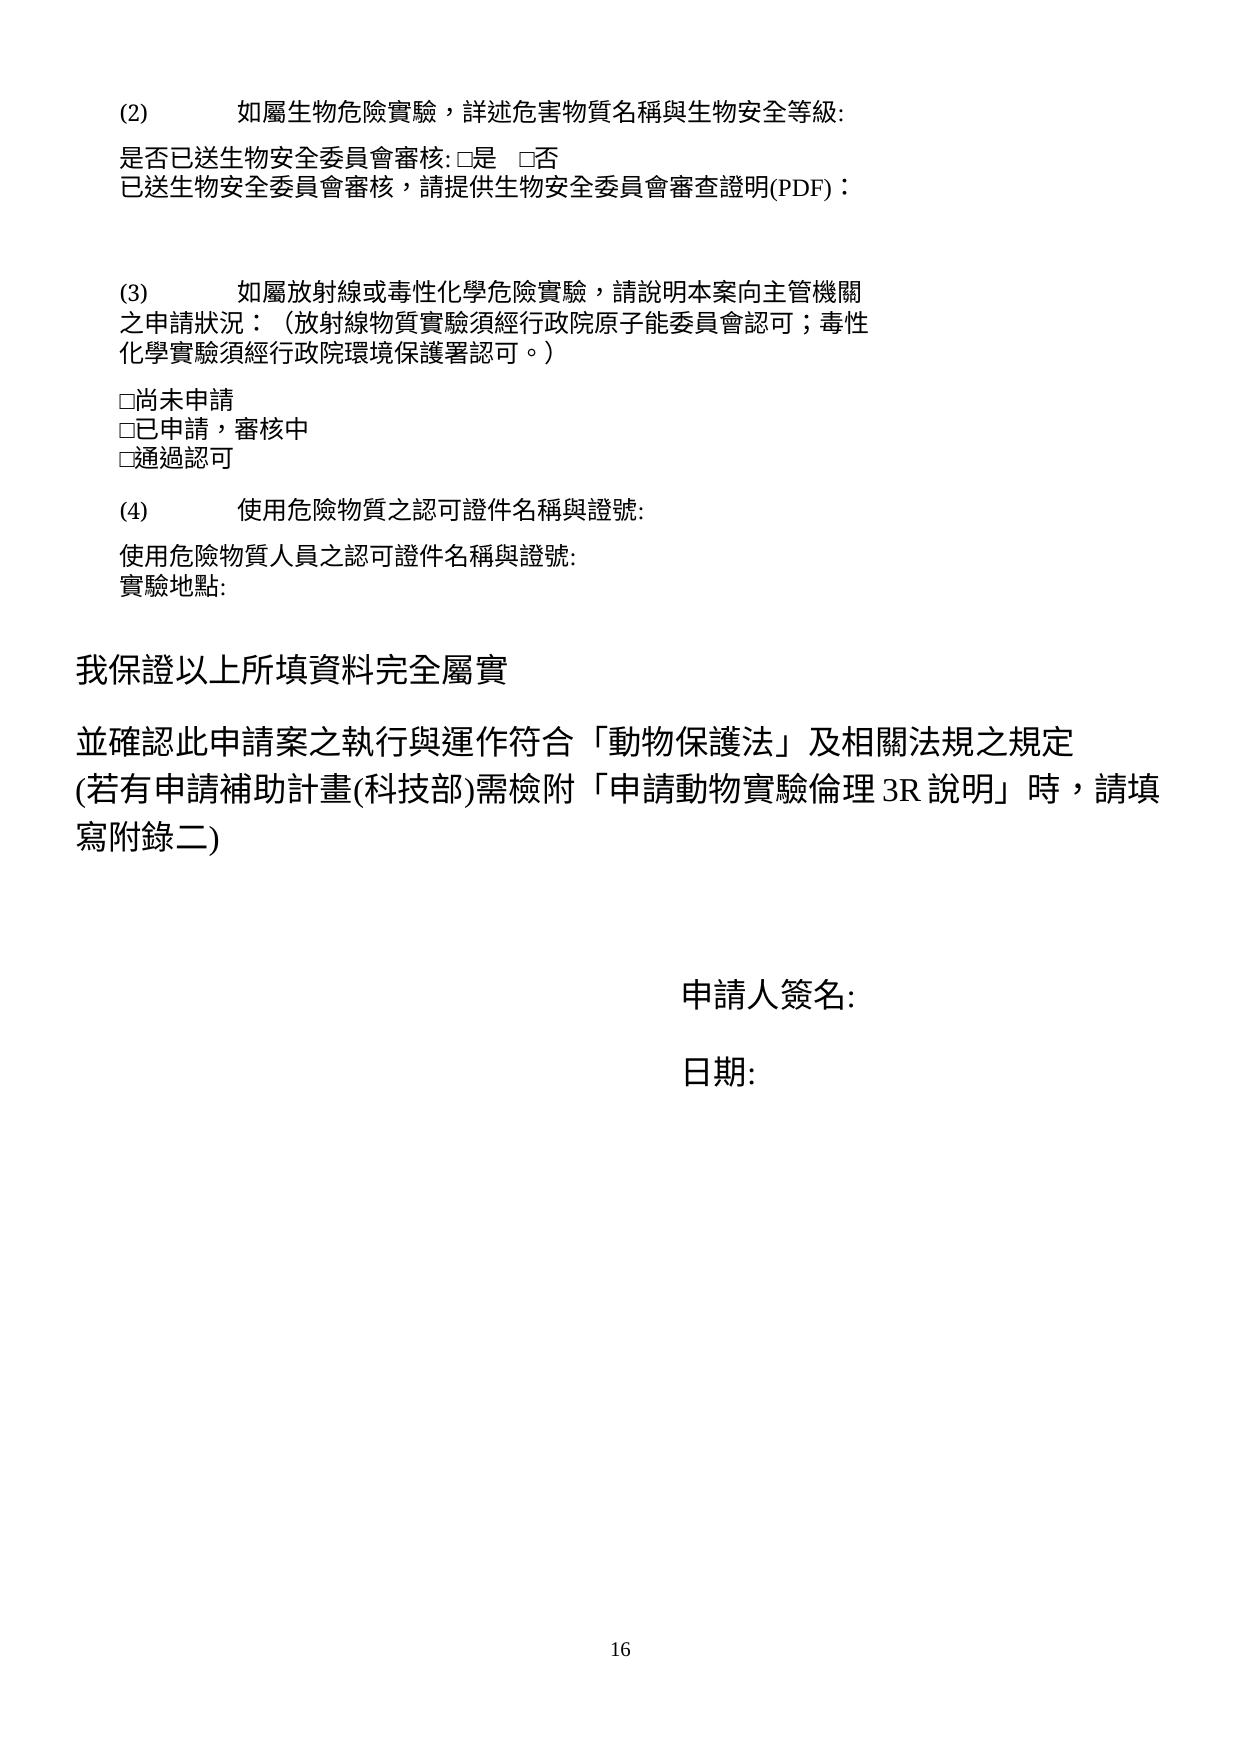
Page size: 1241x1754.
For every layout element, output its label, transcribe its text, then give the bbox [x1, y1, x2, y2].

text (若有申請補助計畫(科技部)需檢附「申請動物實驗倫理3R說明」時，請填寫附錄二) [75, 762, 1165, 859]
text 使用危險物質人員之認可證件名稱與證號: [119, 542, 1165, 572]
text 是否已送生物安全委員會審核: □是 □否 [119, 144, 1165, 173]
text 並確認此申請案之執行與運作符合「動物保護法」及相關法規之規定 [75, 723, 1165, 762]
list 如屬放射線或毒性化學危險實驗，請說明本案向主管機關之申請狀況：（放射線物質實驗須經行政院原子能委員會認可；毒性化學實驗須經行政院環境保護署認可。） [119, 277, 887, 369]
text 申請人簽名: [680, 976, 1165, 1015]
list 如屬生物危險實驗，詳述危害物質名稱與生物安全等級: [119, 96, 887, 127]
text □通過認可 [119, 444, 1165, 473]
text 日期: [680, 1054, 1165, 1093]
list 使用危險物質之認可證件名稱與證號: [119, 495, 887, 526]
text □已申請，審核中 [119, 415, 1165, 444]
text 我保證以上所填資料完全屬實 [75, 644, 1165, 692]
text 已送生物安全委員會審核，請提供生物安全委員會審查證明(PDF)： [119, 173, 1165, 202]
text 實驗地點: [119, 572, 1165, 601]
text □尚未申請 [119, 386, 1165, 415]
